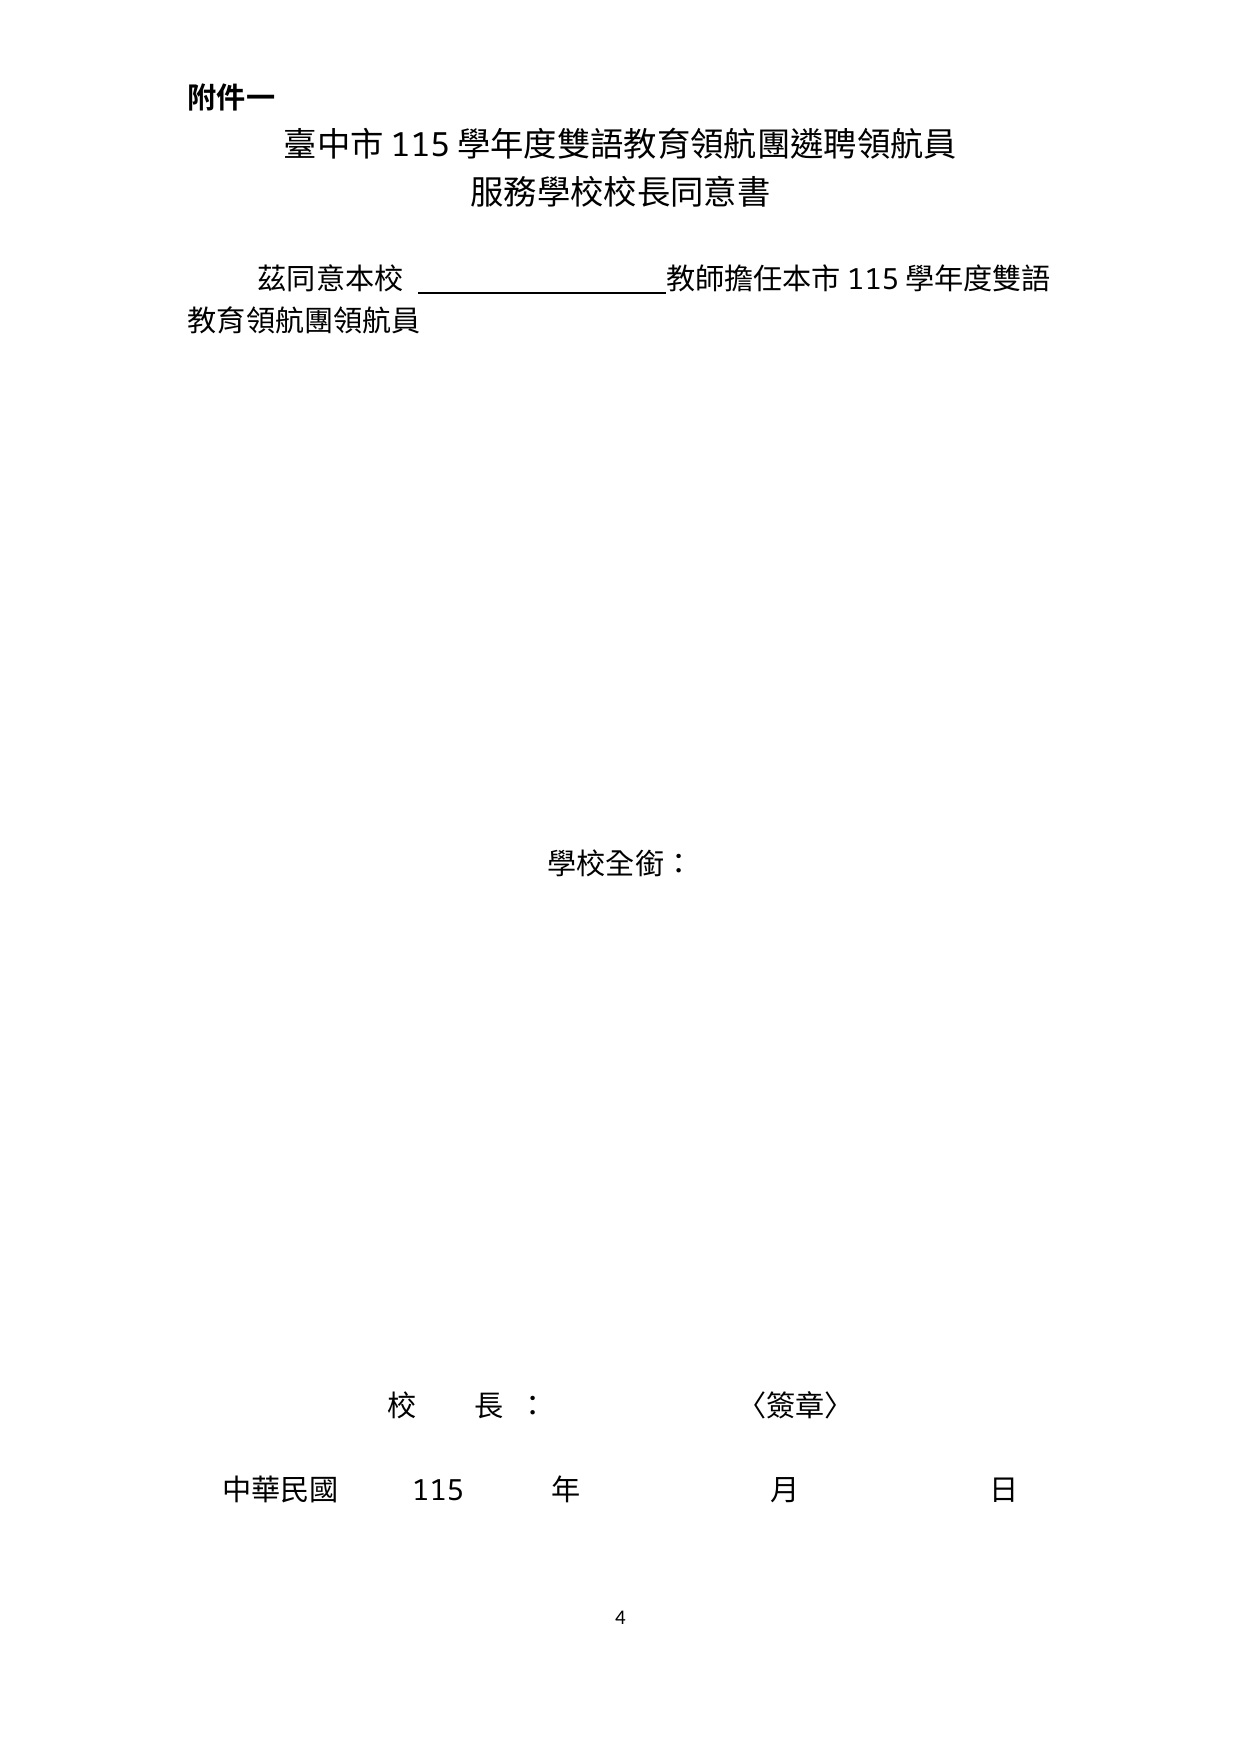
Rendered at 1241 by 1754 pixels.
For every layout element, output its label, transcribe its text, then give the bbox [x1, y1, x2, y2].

text 臺中市115學年度雙語教育領航團遴聘領航員 [187, 117, 1053, 166]
text 茲同意本校 教師擔任本市115學年度雙語教育領航團領航員 [187, 256, 1053, 340]
text 附件一 [187, 75, 1053, 117]
text 服務學校校長同意書 [187, 166, 1053, 214]
text 校 長 ： 〈簽章〉 [187, 1383, 1053, 1425]
text 學校全銜： [187, 840, 1053, 883]
text 中華民國 115 年 月 日 [187, 1467, 1053, 1509]
